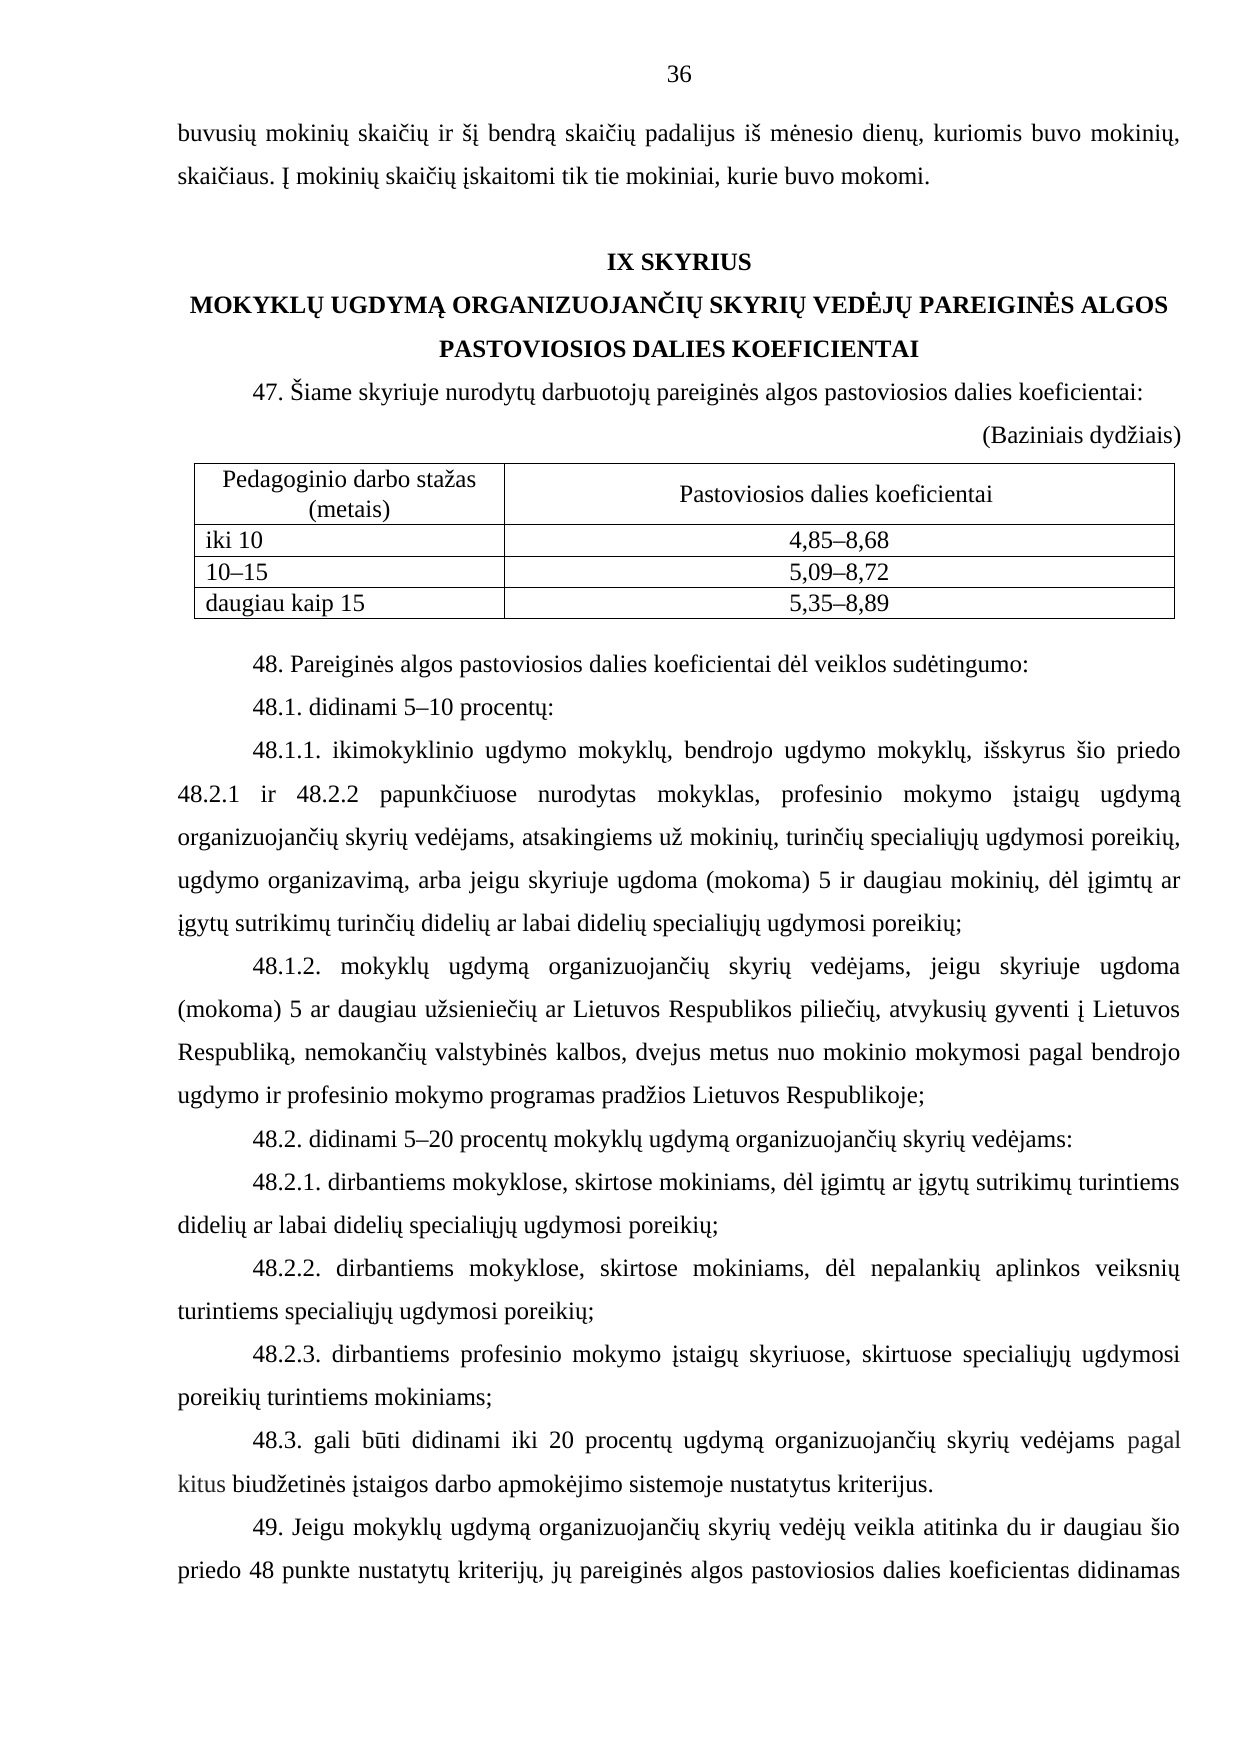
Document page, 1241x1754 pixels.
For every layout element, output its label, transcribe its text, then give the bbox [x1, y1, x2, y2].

table_cell 5,35–8,89 [505, 588, 1174, 618]
text (Baziniais dydžiais) [177, 420, 1181, 449]
text buvusių mokinių skaičių ir šį bendrą skaičių padalijus iš mėnesio dienų, kuriomis buvo mokinių, skaičiaus. Į mokinių skaičių įskaitomi tik tie mokiniai, kurie buvo mokomi. [177, 118, 1181, 190]
table_header Pastoviosios dalies koeficientai [505, 464, 1174, 524]
text 48.3. gali būti didinami iki 20 procentų ugdymą organizuojančių skyrių vedėjams pagal kitus biudžetinės įstaigos darbo apmokėjimo sistemoje nustatytus kriterijus. [177, 1426, 1181, 1497]
text 47. Šiame skyriuje nurodytų darbuotojų pareiginės algos pastoviosios dalies koeficientai: [177, 377, 1181, 406]
table_cell 4,85–8,68 [505, 525, 1174, 556]
table_cell 5,09–8,72 [505, 557, 1174, 587]
table_cell daugiau kaip 15 [195, 588, 504, 618]
text 48.1.1. ikimokyklinio ugdymo mokyklų, bendrojo ugdymo mokyklų, išskyrus šio priedo 48.2.1 ir 48.2.2 papunkčiuose nurodytas mokyklas, profesinio mokymo įstaigų ugdymą organizuojančių skyrių vedėjams, atsakingiems už mokinių, turinčių specialiųjų ugdymosi poreikių, ugdymo organizavimą, arba jeigu skyriuje ugdoma (mokoma) 5 ir daugiau mokinių, dėl įgimtų ar įgytų sutrikimų turinčių didelių ar labai didelių specialiųjų ugdymosi poreikių; [177, 736, 1181, 937]
text 48.2.3. dirbantiems profesinio mokymo įstaigų skyriuose, skirtuose specialiųjų ugdymosi poreikių turintiems mokiniams; [177, 1339, 1181, 1411]
text 48.2. didinami 5–20 procentų mokyklų ugdymą organizuojančių skyrių vedėjams: [177, 1124, 1181, 1152]
table_header Pedagoginio darbo stažas (metais) [195, 464, 504, 524]
text 48.1.2. mokyklų ugdymą organizuojančių skyrių vedėjams, jeigu skyriuje ugdoma (mokoma) 5 ar daugiau užsieniečių ar Lietuvos Respublikos piliečių, atvykusių gyventi į Lietuvos Respubliką, nemokančių valstybinės kalbos, dvejus metus nuo mokinio mokymosi pagal bendrojo ugdymo ir profesinio mokymo programas pradžios Lietuvos Respublikoje; [177, 951, 1181, 1109]
table_cell 10–15 [195, 557, 504, 587]
text 48.2.2. dirbantiems mokyklose, skirtose mokiniams, dėl nepalankių aplinkos veiksnių turintiems specialiųjų ugdymosi poreikių; [177, 1253, 1181, 1325]
text 48.1. didinami 5–10 procentų: [177, 692, 1181, 721]
text MOKYKLŲ UGDYMĄ ORGANIZUOJANČIŲ SKYRIŲ VEDĖJŲ PAREIGINĖS ALGOS PASTOVIOSIOS DALIES KOEFICIENTAI [177, 291, 1181, 362]
text IX SKYRIUS [177, 247, 1181, 276]
text 49. Jeigu mokyklų ugdymą organizuojančių skyrių vedėjų veikla atitinka du ir daugiau šio priedo 48 punkte nustatytų kriterijų, jų pareiginės algos pastoviosios dalies koeficientas didinamas [177, 1512, 1181, 1584]
text 48.2.1. dirbantiems mokyklose, skirtose mokiniams, dėl įgimtų ar įgytų sutrikimų turintiems didelių ar labai didelių specialiųjų ugdymosi poreikių; [177, 1167, 1181, 1239]
text 48. Pareiginės algos pastoviosios dalies koeficientai dėl veiklos sudėtingumo: [177, 649, 1181, 678]
table_cell iki 10 [195, 525, 504, 556]
